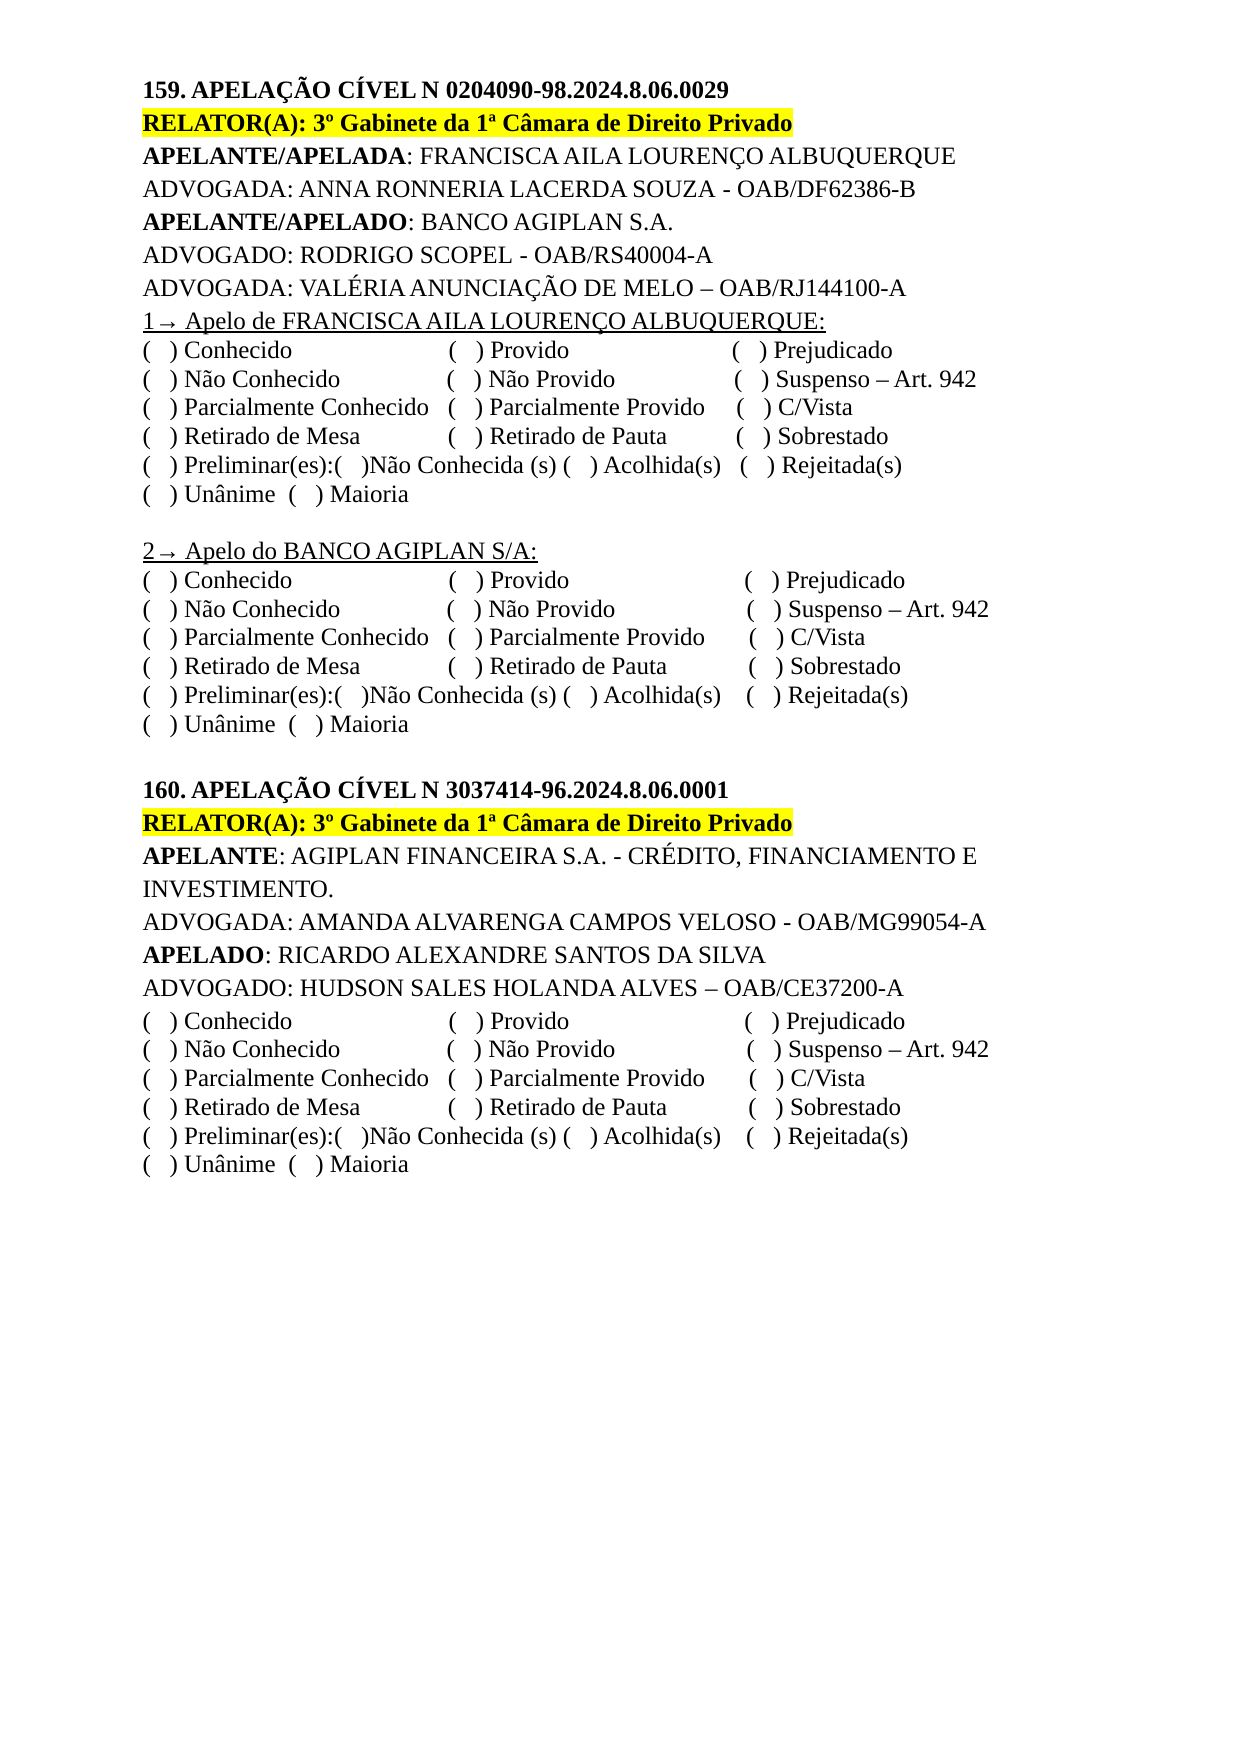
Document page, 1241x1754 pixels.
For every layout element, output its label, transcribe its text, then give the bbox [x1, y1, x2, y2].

text 2→ Apelo do BANCO AGIPLAN S/A: [142, 536, 1141, 565]
text ( ) Conhecido ( ) Provido ( ) Prejudicado [142, 565, 1141, 594]
text ( ) Parcialmente Conhecido ( ) Parcialmente Provido ( ) C/Vista [142, 622, 1158, 651]
text ( ) Não Conhecido ( ) Não Provido ( ) Suspenso – Art. 942 [142, 1034, 1158, 1063]
text ( ) Unânime ( ) Maioria [142, 1149, 1141, 1244]
text ( ) Conhecido ( ) Provido ( ) Prejudicado [142, 1006, 1141, 1034]
text 159. APELAÇÃO CÍVEL N 0204090-98.2024.8.06.0029 RELATOR(A): 3º Gabinete da 1ª Câmara de Direito Privado APELANTE/APELADA: FRANCISCA AILA LOURENÇO ALBUQUERQUE ADVOGADA: ANNA RONNERIA LACERDA SOUZA - OAB/DF62386-B APELANTE/APELADO: BANCO AGIPLAN S.A. ADVOGADO: RODRIGO SCOPEL - OAB/RS40004-A ADVOGADA: VALÉRIA ANUNCIAÇÃO DE MELO – OAB/RJ144100-A [142, 75, 1141, 302]
text ( ) Preliminar(es):( )Não Conhecida (s) ( ) Acolhida(s) ( ) Rejeitada(s) [142, 1121, 1158, 1149]
text ( ) Retirado de Mesa ( ) Retirado de Pauta ( ) Sobrestado [142, 421, 1158, 450]
text ( ) Não Conhecido ( ) Não Provido ( ) Suspenso – Art. 942 [142, 594, 1158, 622]
text ( ) Unânime ( ) Maioria [142, 479, 1158, 507]
text ( ) Parcialmente Conhecido ( ) Parcialmente Provido ( ) C/Vista [142, 392, 1158, 421]
text ( ) Conhecido ( ) Provido ( ) Prejudicado [142, 335, 1141, 364]
text 1→ Apelo de FRANCISCA AILA LOURENÇO ALBUQUERQUE: [142, 306, 1141, 335]
text ( ) Preliminar(es):( )Não Conhecida (s) ( ) Acolhida(s) ( ) Rejeitada(s) [142, 450, 1158, 479]
text ( ) Retirado de Mesa ( ) Retirado de Pauta ( ) Sobrestado [142, 1092, 1158, 1121]
text ( ) Preliminar(es):( )Não Conhecida (s) ( ) Acolhida(s) ( ) Rejeitada(s) [142, 680, 1158, 709]
text ( ) Parcialmente Conhecido ( ) Parcialmente Provido ( ) C/Vista [142, 1063, 1158, 1092]
text ( ) Unânime ( ) Maioria 160. APELAÇÃO CÍVEL N 3037414-96.2024.8.06.0001 RELATOR(A): 3º Gabinete da 1ª Câmara de Direito Privado APELANTE: AGIPLAN FINANCEIRA S.A. - CRÉDITO, FINANCIAMENTO E INVESTIMENTO. ADVOGADA: AMANDA ALVARENGA CAMPOS VELOSO - OAB/MG99054-A APELADO: RICARDO ALEXANDRE SANTOS DA SILVA ADVOGADO: HUDSON SALES HOLANDA ALVES – OAB/CE37200-A [142, 709, 1141, 1002]
text ( ) Não Conhecido ( ) Não Provido ( ) Suspenso – Art. 942 [142, 364, 1158, 392]
text ( ) Retirado de Mesa ( ) Retirado de Pauta ( ) Sobrestado [142, 651, 1158, 680]
